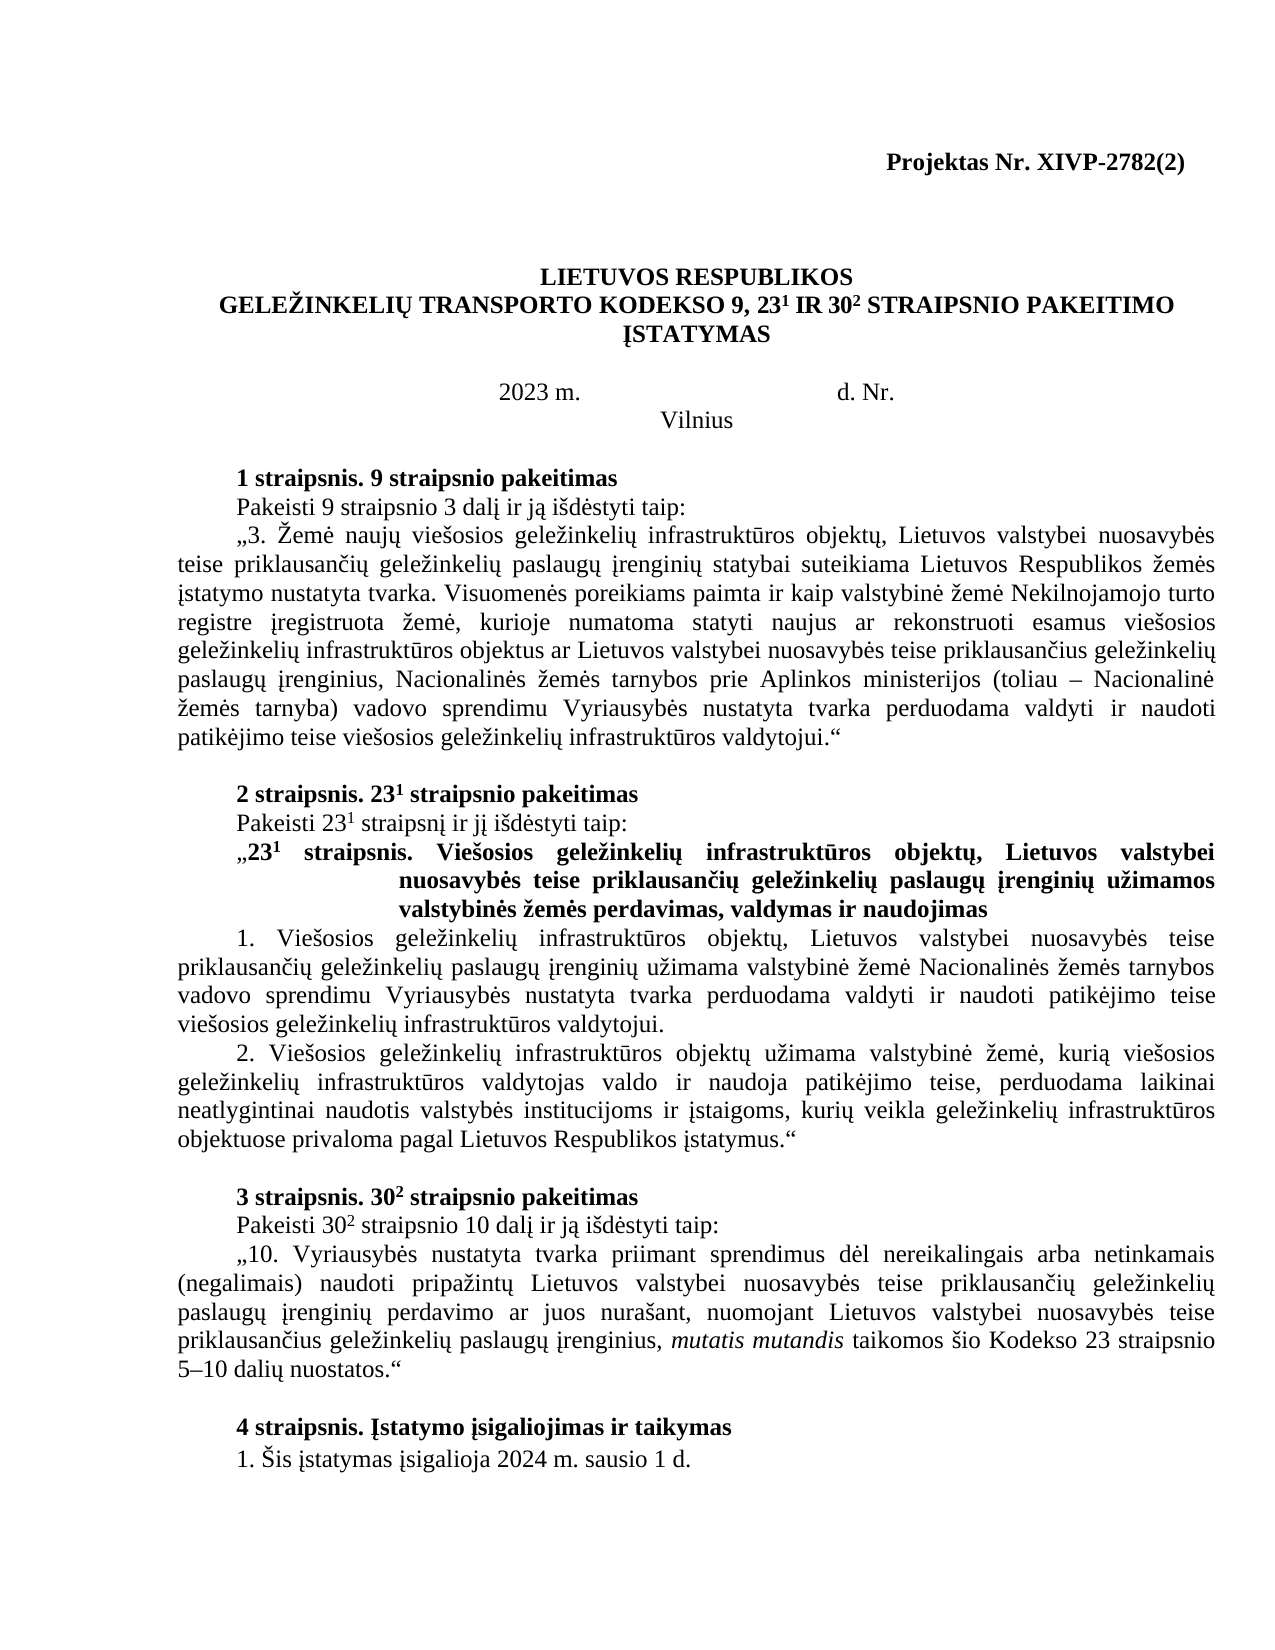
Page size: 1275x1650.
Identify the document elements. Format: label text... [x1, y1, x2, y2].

text ĮSTATYMAS [177, 319, 1216, 348]
text „231 straipsnis. Viešosios geležinkelių infrastruktūros objektų, Lietuvos valstybei nuosavybės teise priklausančių geležinkelių paslaugų įrenginių užimamos valstybinės žemės perdavimas, valdymas ir naudojimas [236, 837, 1216, 923]
text 4 straipsnis. Įstatymo įsigaliojimas ir taikymas [177, 1412, 1216, 1441]
text Pakeisti 9 straipsnio 3 dalį ir ją išdėstyti taip: [177, 492, 1216, 521]
text 1 straipsnis. 9 straipsnio pakeitimas [177, 463, 1216, 492]
text „3. Žemė naujų viešosios geležinkelių infrastruktūros objektų, Lietuvos valstybei nuosavybės teise priklausančių geležinkelių paslaugų įrenginių statybai suteikiama Lietuvos Respublikos žemės įstatymo nustatyta tvarka. Visuomenės poreikiams paimta ir kaip valstybinė žemė Nekilnojamojo turto registre įregistruota žemė, kurioje numatoma statyti naujus ar rekonstruoti esamus viešosios geležinkelių infrastruktūros objektus ar Lietuvos valstybei nuosavybės teise priklausančius geležinkelių paslaugų įrenginius, Nacionalinės žemės tarnybos prie Aplinkos ministerijos (toliau – Nacionalinė žemės tarnyba) vadovo sprendimu Vyriausybės nustatyta tvarka perduodama valdyti ir naudoti patikėjimo teise viešosios geležinkelių infrastruktūros valdytojui.“ [177, 521, 1216, 751]
text Vilnius [177, 406, 1216, 434]
text 3 straipsnis. 302 straipsnio pakeitimas [177, 1182, 1216, 1211]
text Projektas Nr. XIVP-2782(2) [177, 147, 1216, 176]
text 2023 m. d. Nr. [177, 377, 1216, 406]
text GELEŽINKELIŲ TRANSPORTO KODEKSO 9, 231 ir 302 STRAIPSNIO pakeitimo [177, 291, 1216, 319]
text 1. Viešosios geležinkelių infrastruktūros objektų, Lietuvos valstybei nuosavybės teise priklausančių geležinkelių paslaugų įrenginių užimama valstybinė žemė Nacionalinės žemės tarnybos vadovo sprendimu Vyriausybės nustatyta tvarka perduodama valdyti ir naudoti patikėjimo teise viešosios geležinkelių infrastruktūros valdytojui. [177, 923, 1216, 1038]
text Pakeisti 231 straipsnį ir jį išdėstyti taip: [177, 808, 1216, 837]
text Pakeisti 302 straipsnio 10 dalį ir ją išdėstyti taip: [177, 1211, 1216, 1239]
text 2. Viešosios geležinkelių infrastruktūros objektų užimama valstybinė žemė, kurią viešosios geležinkelių infrastruktūros valdytojas valdo ir naudoja patikėjimo teise, perduodama laikinai neatlygintinai naudotis valstybės institucijoms ir įstaigoms, kurių veikla geležinkelių infrastruktūros objektuose privaloma pagal Lietuvos Respublikos įstatymus.“ [177, 1038, 1216, 1153]
text LIETUVOS RESPUBLIKOS [177, 262, 1216, 291]
text 2 straipsnis. 231 straipsnio pakeitimas [177, 779, 1216, 808]
text „10. Vyriausybės nustatyta tvarka priimant sprendimus dėl nereikalingais arba netinkamais (negalimais) naudoti pripažintų Lietuvos valstybei nuosavybės teise priklausančių geležinkelių paslaugų įrenginių perdavimo ar juos nurašant, nuomojant Lietuvos valstybei nuosavybės teise priklausančius geležinkelių paslaugų įrenginius, mutatis mutandis taikomos šio Kodekso 23 straipsnio 5–10 dalių nuostatos.“ [177, 1239, 1216, 1383]
text 1. Šis įstatymas įsigalioja 2024 m. sausio 1 d. [177, 1441, 1216, 1475]
